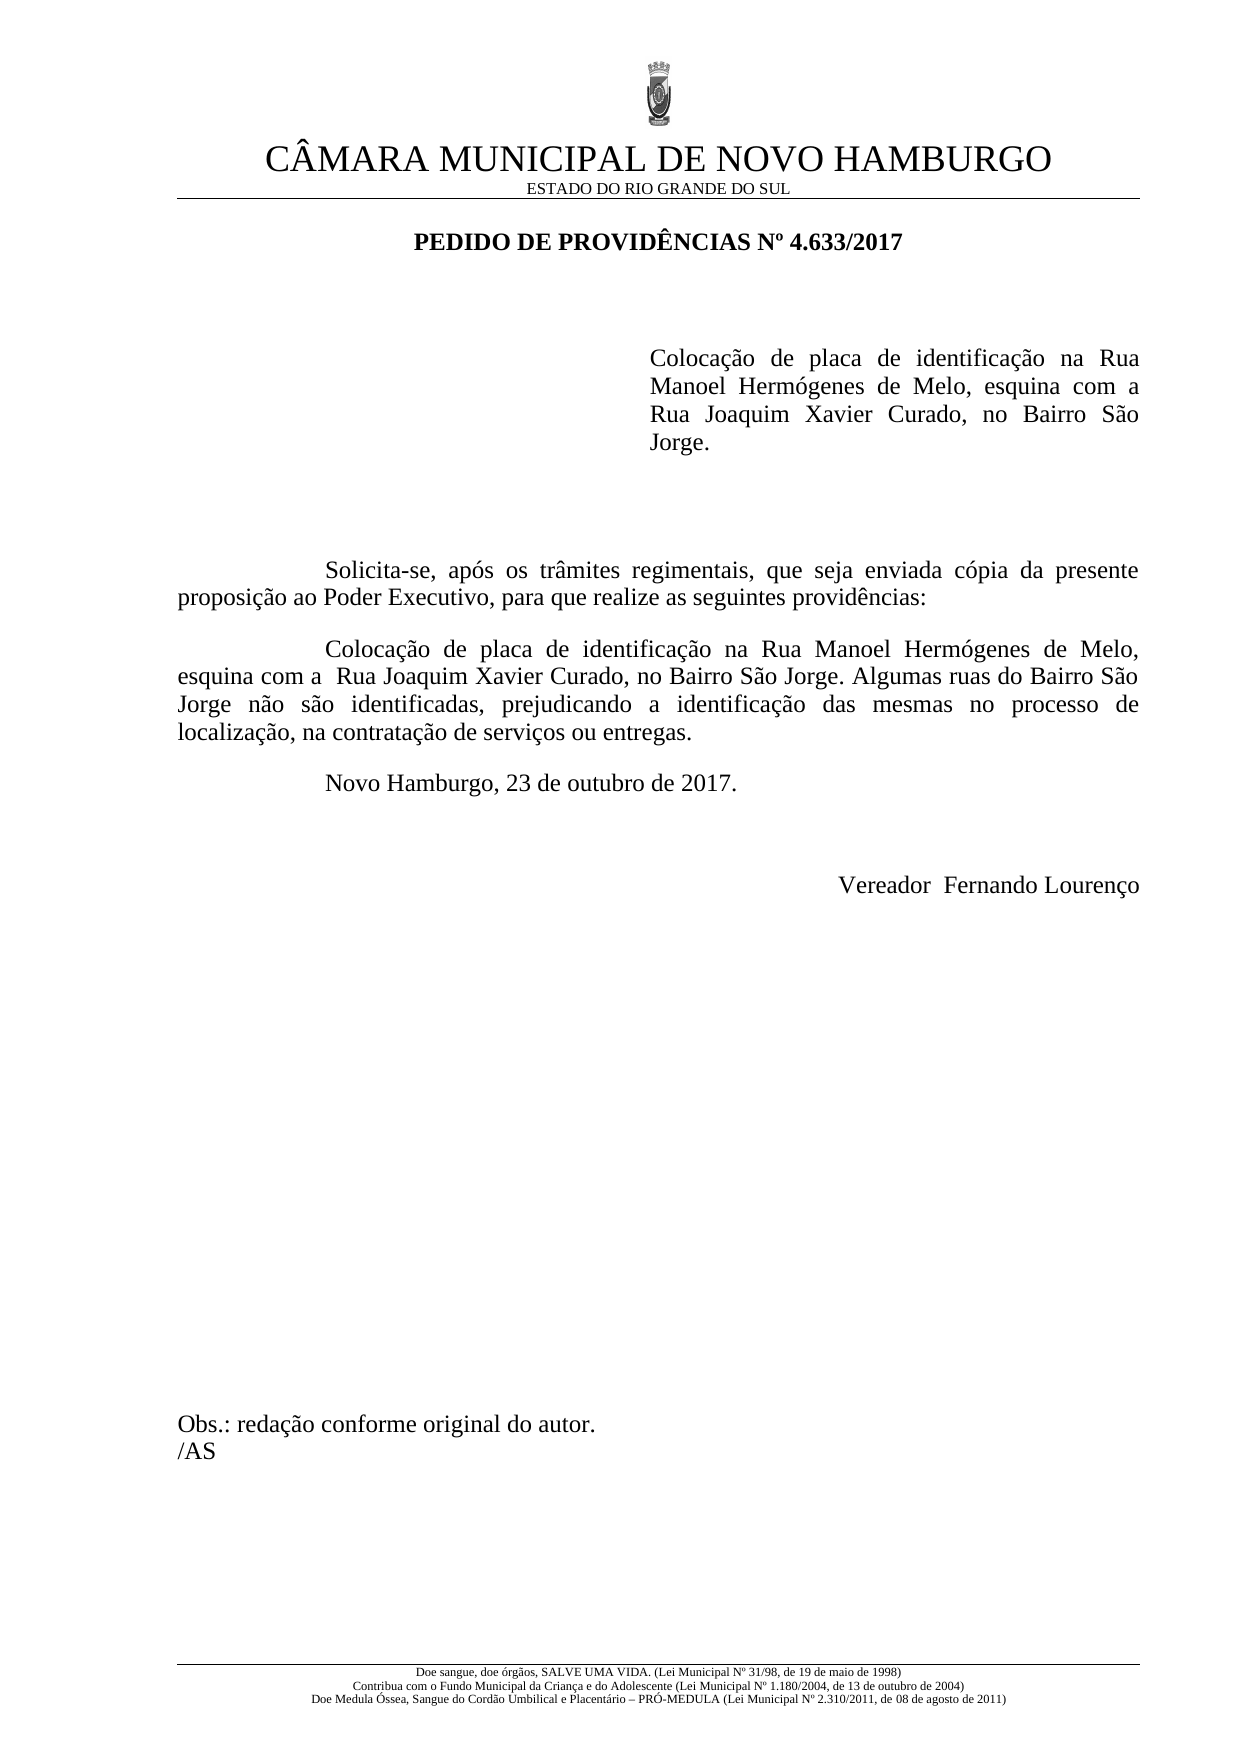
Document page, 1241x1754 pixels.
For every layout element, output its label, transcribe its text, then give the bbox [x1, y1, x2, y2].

text PEDIDO DE PROVIDÊNCIAS Nº 4.633/2017 [177, 228, 1140, 256]
text Colocação de placa de identificação na Rua Manoel Hermógenes de Melo, esquina com a Rua Joaquim Xavier Curado, no Bairro São Jorge. Algumas ruas do Bairro São Jorge não são identificadas, prejudicando a identificação das mesmas no processo de localização, na contratação de serviços ou entregas. [177, 635, 1140, 746]
text Solicita-se, após os trâmites regimentais, que seja enviada cópia da presente proposição ao Poder Executivo, para que realize as seguintes providências: [177, 556, 1140, 611]
text Novo Hamburgo, 23 de outubro de 2017. [177, 769, 1140, 797]
text /AS [177, 1437, 1140, 1465]
text Colocação de placa de identificação na Rua Manoel Hermógenes de Melo, esquina com a Rua Joaquim Xavier Curado, no Bairro São Jorge. [649, 344, 1140, 455]
text Obs.: redação conforme original do autor. [177, 1410, 1140, 1437]
text Vereador Fernando Lourenço [177, 872, 1140, 899]
